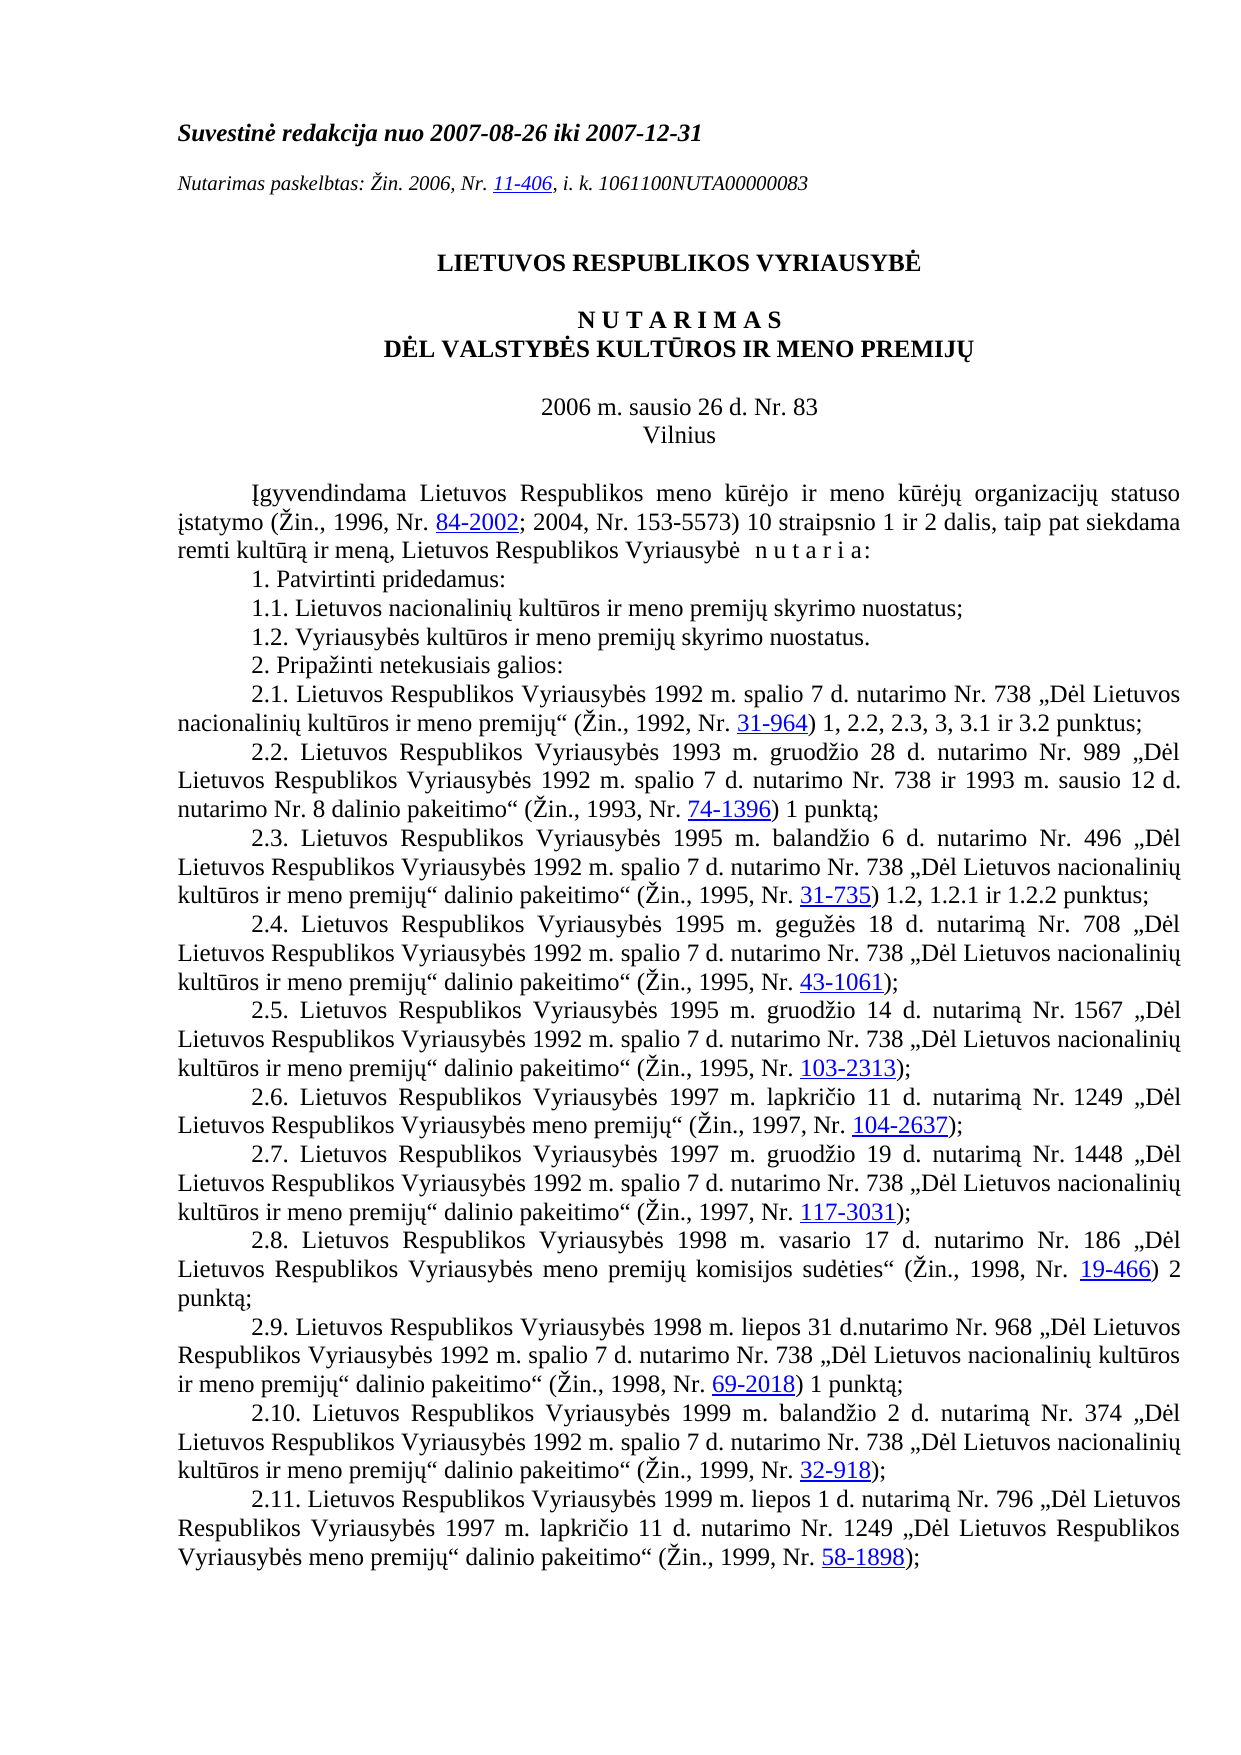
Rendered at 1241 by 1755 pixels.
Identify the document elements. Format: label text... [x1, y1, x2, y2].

text 2.9. Lietuvos Respublikos Vyriausybės 1998 m. liepos 31 d.nutarimo Nr. 968 „Dėl Lietuvos Respublikos Vyriausybės 1992 m. spalio 7 d. nutarimo Nr. 738 „Dėl Lietuvos nacionalinių kultūros ir meno premijų“ dalinio pakeitimo“ (Žin., 1998, Nr. 69-2018) 1 punktą; [177, 1312, 1181, 1398]
text 2.10. Lietuvos Respublikos Vyriausybės 1999 m. balandžio 2 d. nutarimą Nr. 374 „Dėl Lietuvos Respublikos Vyriausybės 1992 m. spalio 7 d. nutarimo Nr. 738 „Dėl Lietuvos nacionalinių kultūros ir meno premijų“ dalinio pakeitimo“ (Žin., 1999, Nr. 32-918); [177, 1398, 1181, 1484]
text 2.3. Lietuvos Respublikos Vyriausybės 1995 m. balandžio 6 d. nutarimo Nr. 496 „Dėl Lietuvos Respublikos Vyriausybės 1992 m. spalio 7 d. nutarimo Nr. 738 „Dėl Lietuvos nacionalinių kultūros ir meno premijų“ dalinio pakeitimo“ (Žin., 1995, Nr. 31-735) 1.2, 1.2.1 ir 1.2.2 punktus; [177, 823, 1181, 909]
text 2.1. Lietuvos Respublikos Vyriausybės 1992 m. spalio 7 d. nutarimo Nr. 738 „Dėl Lietuvos nacionalinių kultūros ir meno premijų“ (Žin., 1992, Nr. 31-964) 1, 2.2, 2.3, 3, 3.1 ir 3.2 punktus; [177, 679, 1181, 737]
text 2. Pripažinti netekusiais galios: [177, 650, 1181, 679]
text 2006 m. sausio 26 d. Nr. 83 [177, 392, 1181, 420]
text 2.7. Lietuvos Respublikos Vyriausybės 1997 m. gruodžio 19 d. nutarimą Nr. 1448 „Dėl Lietuvos Respublikos Vyriausybės 1992 m. spalio 7 d. nutarimo Nr. 738 „Dėl Lietuvos nacionalinių kultūros ir meno premijų“ dalinio pakeitimo“ (Žin., 1997, Nr. 117-3031); [177, 1139, 1181, 1225]
text 2.4. Lietuvos Respublikos Vyriausybės 1995 m. gegužės 18 d. nutarimą Nr. 708 „Dėl Lietuvos Respublikos Vyriausybės 1992 m. spalio 7 d. nutarimo Nr. 738 „Dėl Lietuvos nacionalinių kultūros ir meno premijų“ dalinio pakeitimo“ (Žin., 1995, Nr. 43-1061); [177, 909, 1181, 995]
text DĖL VALSTYBĖS KULTŪROS IR MENO PREMIJŲ [177, 334, 1181, 363]
text N U T A R I M A S [177, 305, 1181, 334]
text Suvestinė redakcija nuo 2007-08-26 iki 2007-12-31 [177, 118, 1181, 147]
text 1. Patvirtinti pridedamus: [177, 564, 1181, 593]
text 2.5. Lietuvos Respublikos Vyriausybės 1995 m. gruodžio 14 d. nutarimą Nr. 1567 „Dėl Lietuvos Respublikos Vyriausybės 1992 m. spalio 7 d. nutarimo Nr. 738 „Dėl Lietuvos nacionalinių kultūros ir meno premijų“ dalinio pakeitimo“ (Žin., 1995, Nr. 103-2313); [177, 995, 1181, 1082]
text 1.1. Lietuvos nacionalinių kultūros ir meno premijų skyrimo nuostatus; [177, 593, 1181, 622]
text 2.11. Lietuvos Respublikos Vyriausybės 1999 m. liepos 1 d. nutarimą Nr. 796 „Dėl Lietuvos Respublikos Vyriausybės 1997 m. lapkričio 11 d. nutarimo Nr. 1249 „Dėl Lietuvos Respublikos Vyriausybės meno premijų“ dalinio pakeitimo“ (Žin., 1999, Nr. 58-1898); [177, 1484, 1181, 1570]
text Nutarimas paskelbtas: Žin. 2006, Nr. 11-406, i. k. 1061100NUTA00000083 [177, 171, 1181, 195]
text Įgyvendindama Lietuvos Respublikos meno kūrėjo ir meno kūrėjų organizacijų statuso įstatymo (Žin., 1996, Nr. 84-2002; 2004, Nr. 153-5573) 10 straipsnio 1 ir 2 dalis, taip pat siekdama remti kultūrą ir meną, Lietuvos Respublikos Vyriausybė nutaria: [177, 478, 1181, 564]
text 1.2. Vyriausybės kultūros ir meno premijų skyrimo nuostatus. [177, 622, 1181, 650]
text Vilnius [177, 420, 1181, 449]
text 2.8. Lietuvos Respublikos Vyriausybės 1998 m. vasario 17 d. nutarimo Nr. 186 „Dėl Lietuvos Respublikos Vyriausybės meno premijų komisijos sudėties“ (Žin., 1998, Nr. 19-466) 2 punktą; [177, 1225, 1181, 1312]
text 2.6. Lietuvos Respublikos Vyriausybės 1997 m. lapkričio 11 d. nutarimą Nr. 1249 „Dėl Lietuvos Respublikos Vyriausybės meno premijų“ (Žin., 1997, Nr. 104-2637); [177, 1082, 1181, 1139]
text 2.2. Lietuvos Respublikos Vyriausybės 1993 m. gruodžio 28 d. nutarimo Nr. 989 „Dėl Lietuvos Respublikos Vyriausybės 1992 m. spalio 7 d. nutarimo Nr. 738 ir 1993 m. sausio 12 d. nutarimo Nr. 8 dalinio pakeitimo“ (Žin., 1993, Nr. 74-1396) 1 punktą; [177, 737, 1181, 823]
text LIETUVOS RESPUBLIKOS VYRIAUSYBĖ [177, 248, 1181, 277]
